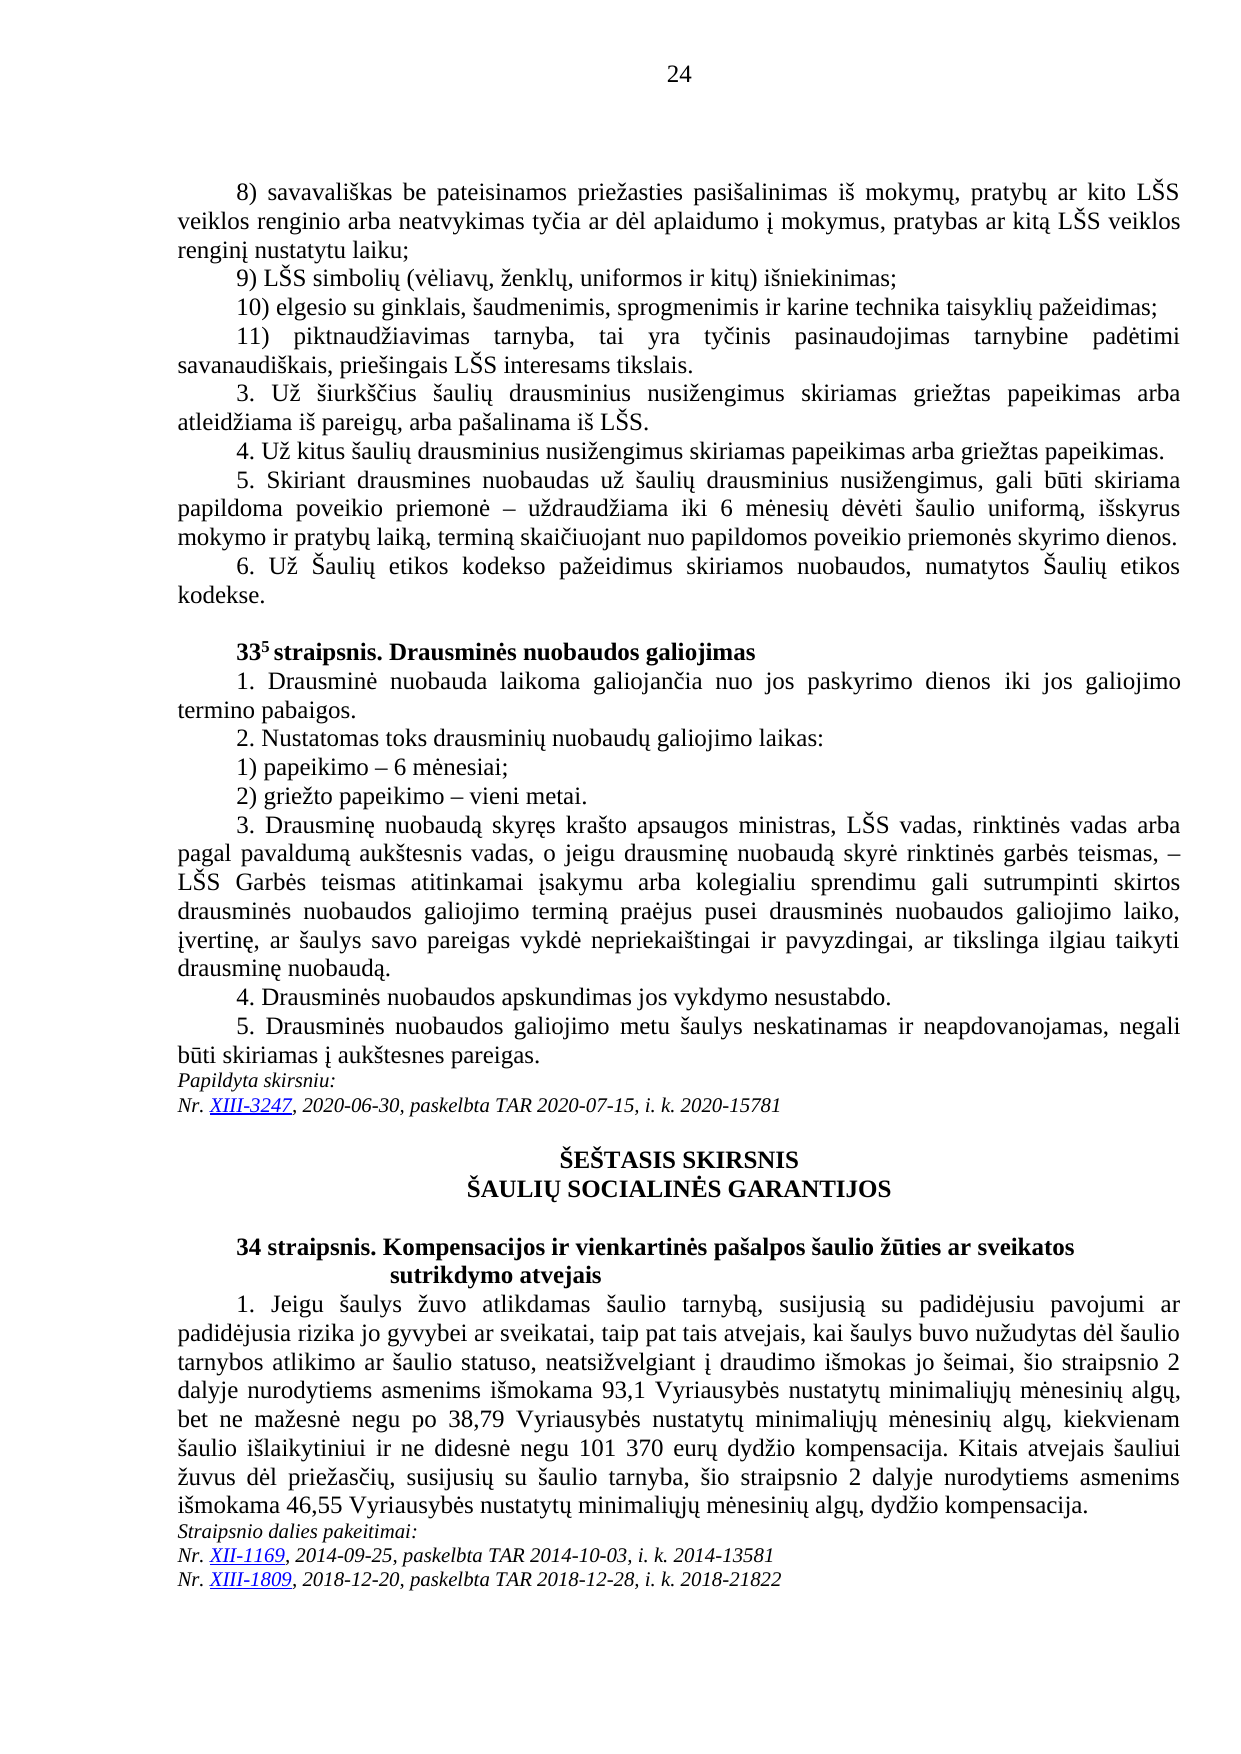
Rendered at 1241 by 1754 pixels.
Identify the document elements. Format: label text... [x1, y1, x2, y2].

text 11) piktnaudžiavimas tarnyba, tai yra tyčinis pasinaudojimas tarnybine padėtimi savanaudiškais, priešingais LŠS interesams tikslais. [177, 321, 1181, 378]
text 8) savavališkas be pateisinamos priežasties pasišalinimas iš mokymų, pratybų ar kito LŠS veiklos renginio arba neatvykimas tyčia ar dėl aplaidumo į mokymus, pratybas ar kitą LŠS veiklos renginį nustatytu laiku; [177, 177, 1181, 263]
text 4. Drausminės nuobaudos apskundimas jos vykdymo nesustabdo. [177, 982, 1181, 1011]
text 3. Drausminę nuobaudą skyręs krašto apsaugos ministras, LŠS vadas, rinktinės vadas arba pagal pavaldumą aukštesnis vadas, o jeigu drausminę nuobaudą skyrė rinktinės garbės teismas, – LŠS Garbės teismas atitinkamai įsakymu arba kolegialiu sprendimu gali sutrumpinti skirtos drausminės nuobaudos galiojimo terminą praėjus pusei drausminės nuobaudos galiojimo laiko, įvertinę, ar šaulys savo pareigas vykdė nepriekaištingai ir pavyzdingai, ar tikslinga ilgiau taikyti drausminę nuobaudą. [177, 810, 1181, 982]
text 2. Nustatomas toks drausminių nuobaudų galiojimo laikas: [177, 723, 1181, 752]
text Nr. XII-1169, 2014-09-25, paskelbta TAR 2014-10-03, i. k. 2014-13581 [177, 1543, 1181, 1567]
text 3. Už šiurkščius šaulių drausminius nusižengimus skiriamas griežtas papeikimas arba atleidžiama iš pareigų, arba pašalinama iš LŠS. [177, 378, 1181, 436]
text 5. Skiriant drausmines nuobaudas už šaulių drausminius nusižengimus, gali būti skiriama papildoma poveikio priemonė – uždraudžiama iki 6 mėnesių dėvėti šaulio uniformą, išskyrus mokymo ir pratybų laiką, terminą skaičiuojant nuo papildomos poveikio priemonės skyrimo dienos. [177, 465, 1181, 551]
text Straipsnio dalies pakeitimai: [177, 1519, 1181, 1543]
text 1. Drausminė nuobauda laikoma galiojančia nuo jos paskyrimo dienos iki jos galiojimo termino pabaigos. [177, 666, 1181, 723]
text Nr. XIII-1809, 2018-12-20, paskelbta TAR 2018-12-28, i. k. 2018-21822 [177, 1567, 1181, 1591]
text 1) papeikimo – 6 mėnesiai; [177, 752, 1181, 781]
text 34 straipsnis. Kompensacijos ir vienkartinės pašalpos šaulio žūties ar sveikatos sutrikdymo atvejais [236, 1232, 1181, 1289]
text 9) LŠS simbolių (vėliavų, ženklų, uniformos ir kitų) išniekinimas; [177, 263, 1181, 292]
text 6. Už Šaulių etikos kodekso pažeidimus skiriamos nuobaudos, numatytos Šaulių etikos kodekse. [177, 551, 1181, 608]
text 2) griežto papeikimo – vieni metai. [177, 781, 1181, 810]
text ŠEŠTASIS SKIRSNIS [177, 1145, 1181, 1174]
text 4. Už kitus šaulių drausminius nusižengimus skiriamas papeikimas arba griežtas papeikimas. [177, 436, 1181, 465]
text 5. Drausminės nuobaudos galiojimo metu šaulys neskatinamas ir neapdovanojamas, negali būti skiriamas į aukštesnes pareigas. [177, 1011, 1181, 1068]
text 335 straipsnis. Drausminės nuobaudos galiojimas [177, 637, 1181, 666]
text 10) elgesio su ginklais, šaudmenimis, sprogmenimis ir karine technika taisyklių pažeidimas; [177, 292, 1181, 321]
text ŠAULIŲ SOCIALINĖS GARANTIJOS [177, 1174, 1181, 1203]
text Nr. XIII-3247, 2020-06-30, paskelbta TAR 2020-07-15, i. k. 2020-15781 [177, 1092, 1181, 1117]
text 1. Jeigu šaulys žuvo atlikdamas šaulio tarnybą, susijusią su padidėjusiu pavojumi ar padidėjusia rizika jo gyvybei ar sveikatai, taip pat tais atvejais, kai šaulys buvo nužudytas dėl šaulio tarnybos atlikimo ar šaulio statuso, neatsižvelgiant į draudimo išmokas jo šeimai, šio straipsnio 2 dalyje nurodytiems asmenims išmokama 93,1 Vyriausybės nustatytų minimaliųjų mėnesinių algų, bet ne mažesnė negu po 38,79 Vyriausybės nustatytų minimaliųjų mėnesinių algų, kiekvienam šaulio išlaikytiniui ir ne didesnė negu 101 370 eurų dydžio kompensacija. Kitais atvejais šauliui žuvus dėl priežasčių, susijusių su šaulio tarnyba, šio straipsnio 2 dalyje nurodytiems asmenims išmokama 46,55 Vyriausybės nustatytų minimaliųjų mėnesinių algų, dydžio kompensacija. [177, 1289, 1181, 1519]
text Papildyta skirsniu: [177, 1068, 1181, 1092]
